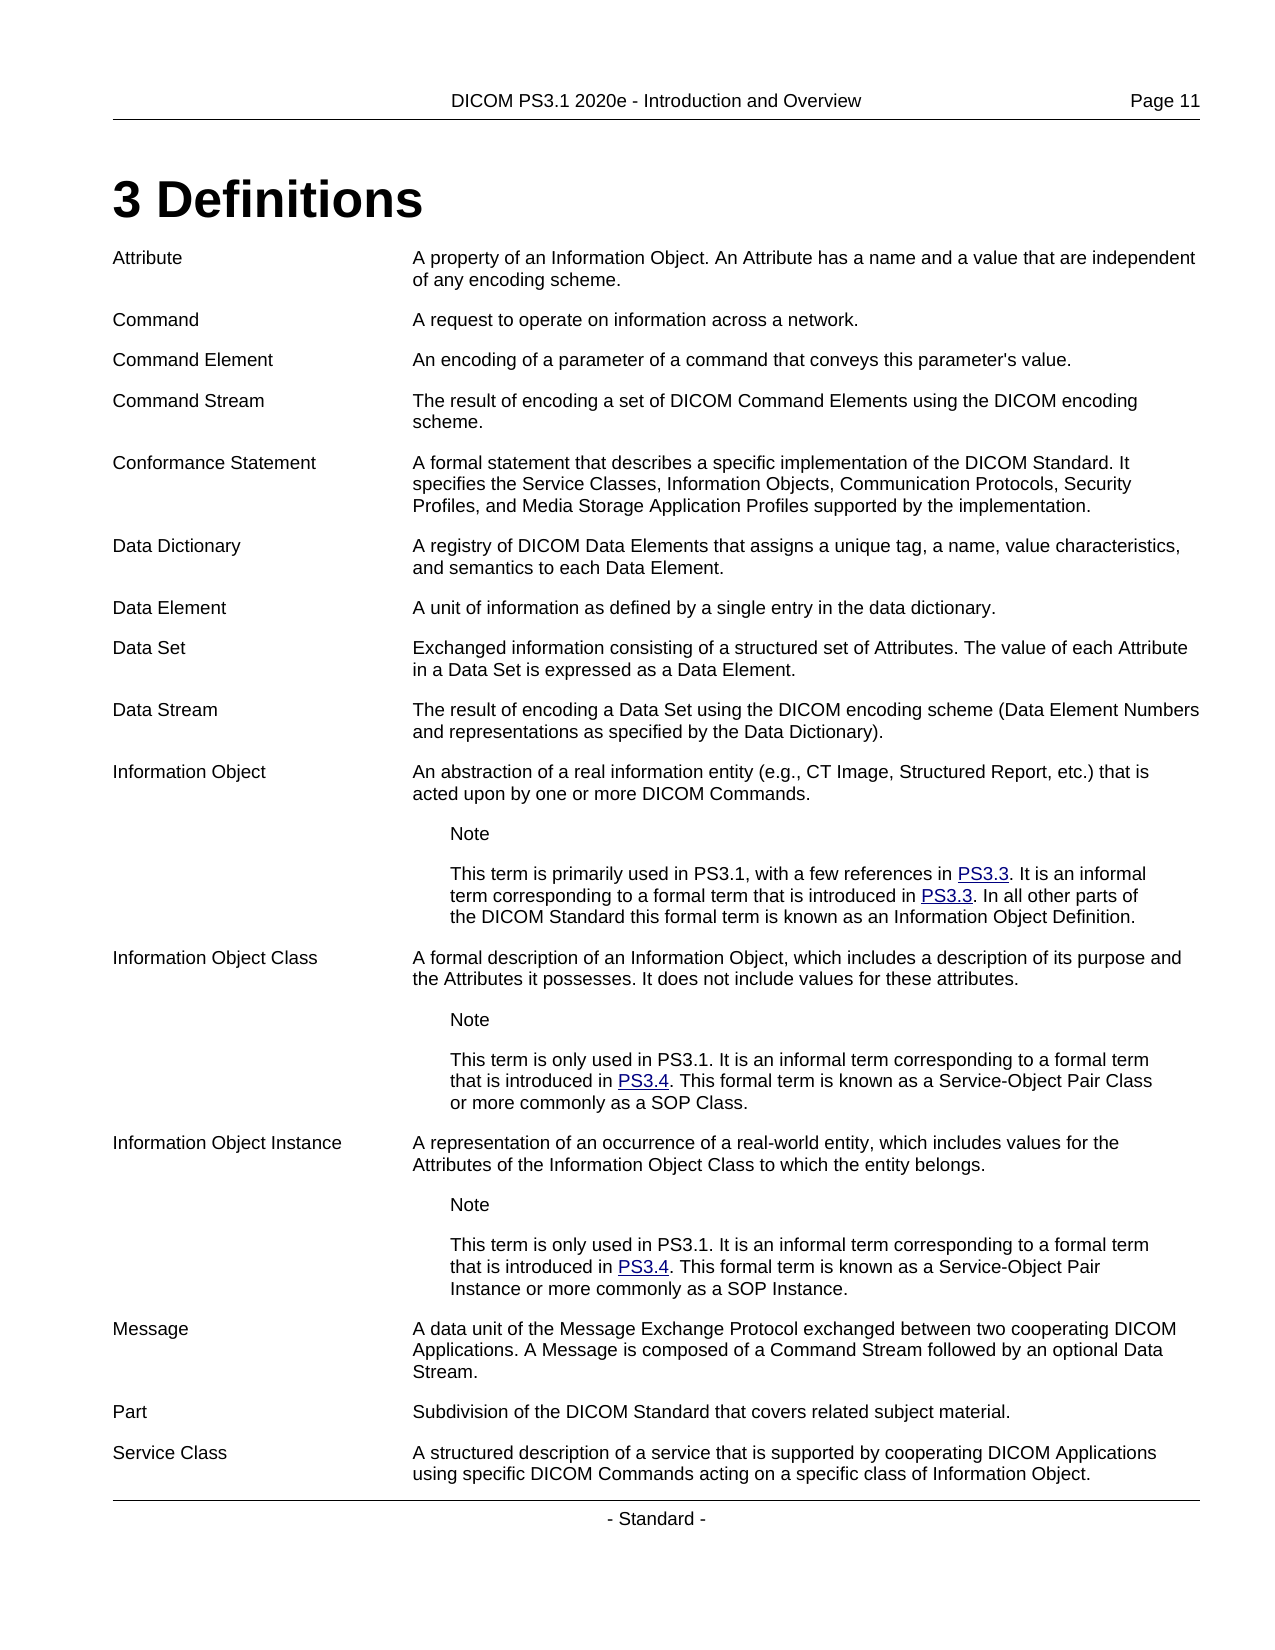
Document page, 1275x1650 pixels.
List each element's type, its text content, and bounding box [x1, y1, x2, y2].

text Conformance Statement A formal statement that describes a specific implementation of the DICOM Standard. It specifies the Service Classes, Information Objects, Communication Protocols, Security Profiles, and Media Storage Application Profiles supported by the implementation. [112, 451, 1200, 516]
text Note [450, 1194, 1162, 1216]
text 3 Definitions [112, 169, 1200, 228]
text Message A data unit of the Message Exchange Protocol exchanged between two cooperating DICOM Applications. A Message is composed of a Command Stream followed by an optional Data Stream. [112, 1318, 1200, 1382]
text This term is primarily used in PS3.1, with a few references in PS3.3. It is an informal term corresponding to a formal term that is introduced in PS3.3. In all other parts of the DICOM Standard this formal term is known as an Information Object Definition. [450, 863, 1162, 928]
text This term is only used in PS3.1. It is an informal term corresponding to a formal term that is introduced in PS3.4. This formal term is known as a Service-Object Pair Class or more commonly as a SOP Class. [450, 1049, 1162, 1113]
text Command Stream The result of encoding a set of DICOM Command Elements using the DICOM encoding scheme. [112, 389, 1200, 433]
text Command A request to operate on information across a network. [112, 309, 1200, 331]
text Information Object Class A formal description of an Information Object, which includes a description of its purpose and the Attributes it possesses. It does not include values for these attributes. [112, 946, 1200, 989]
text Note [450, 823, 1162, 844]
text Information Object An abstraction of a real information entity (e.g., CT Image, Structured Report, etc.) that is acted upon by one or more DICOM Commands. [112, 761, 1200, 804]
text Service Class A structured description of a service that is supported by cooperating DICOM Applications using specific DICOM Commands acting on a specific class of Information Object. [112, 1441, 1200, 1484]
text Data Dictionary A registry of DICOM Data Elements that assigns a unique tag, a name, value characteristics, and semantics to each Data Element. [112, 535, 1200, 578]
text Data Stream The result of encoding a Data Set using the DICOM encoding scheme (Data Element Numbers and representations as specified by the Data Dictionary). [112, 699, 1200, 742]
text Attribute A property of an Information Object. An Attribute has a name and a value that are independent of any encoding scheme. [112, 247, 1200, 290]
text Data Set Exchanged information consisting of a structured set of Attributes. The value of each Attribute in a Data Set is expressed as a Data Element. [112, 637, 1200, 680]
text Information Object Instance A representation of an occurrence of a real-world entity, which includes values for the Attributes of the Information Object Class to which the entity belongs. [112, 1132, 1200, 1175]
text Part Subdivision of the DICOM Standard that covers related subject material. [112, 1401, 1200, 1423]
text Command Element An encoding of a parameter of a command that conveys this parameter's value. [112, 349, 1200, 371]
text Note [450, 1008, 1162, 1030]
text Data Element A unit of information as defined by a single entry in the data dictionary. [112, 597, 1200, 618]
text This term is only used in PS3.1. It is an informal term corresponding to a formal term that is introduced in PS3.4. This formal term is known as a Service-Object Pair Instance or more commonly as a SOP Instance. [450, 1234, 1162, 1299]
